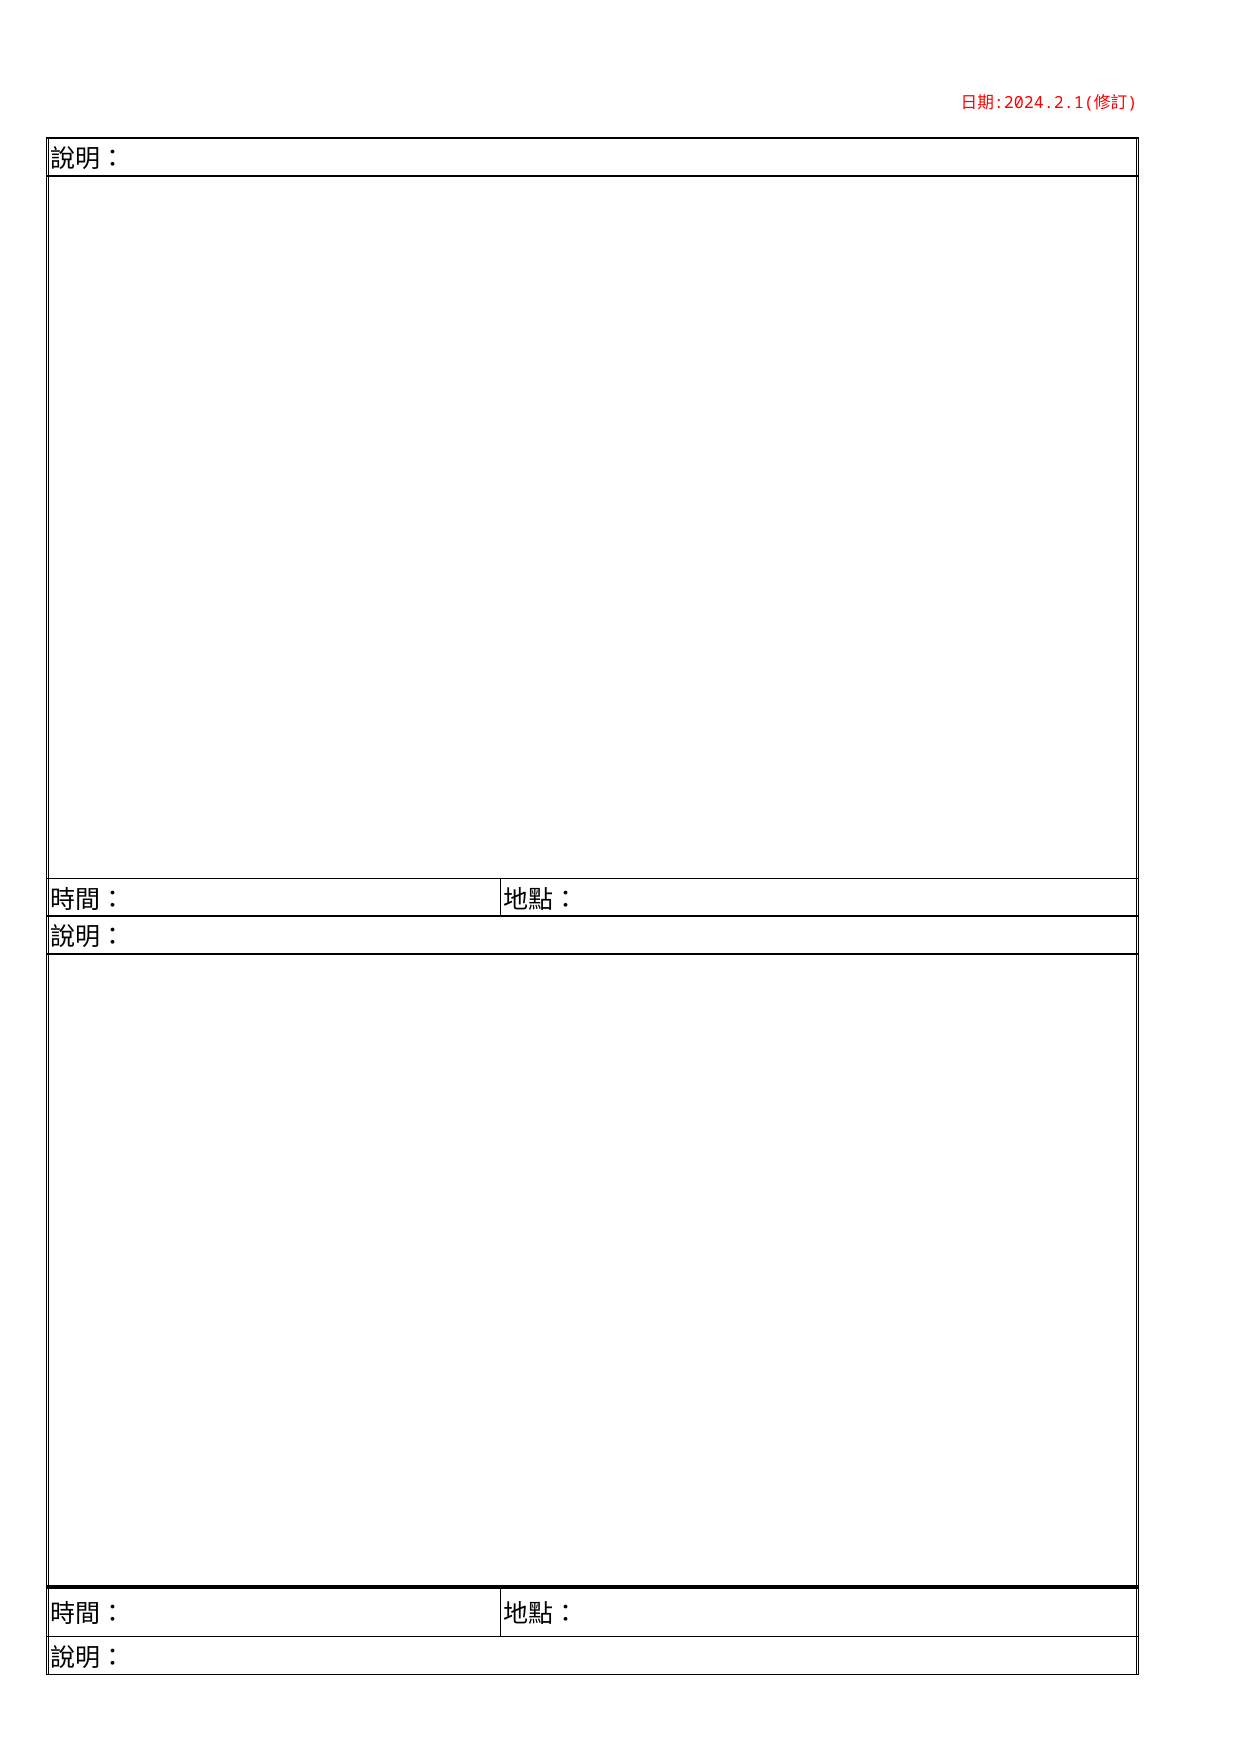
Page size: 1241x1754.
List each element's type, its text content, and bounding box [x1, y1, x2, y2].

table_cell [49, 955, 1136, 1585]
table_cell 時間： [49, 879, 500, 915]
table_cell 說明： [49, 139, 1136, 175]
table_cell [49, 177, 1136, 877]
table_cell 地點： [501, 1589, 1136, 1636]
table_cell 說明： [49, 1637, 1136, 1673]
table_cell 說明： [49, 917, 1136, 953]
table_cell 時間： [49, 1589, 500, 1636]
table_cell 地點： [501, 879, 1136, 915]
